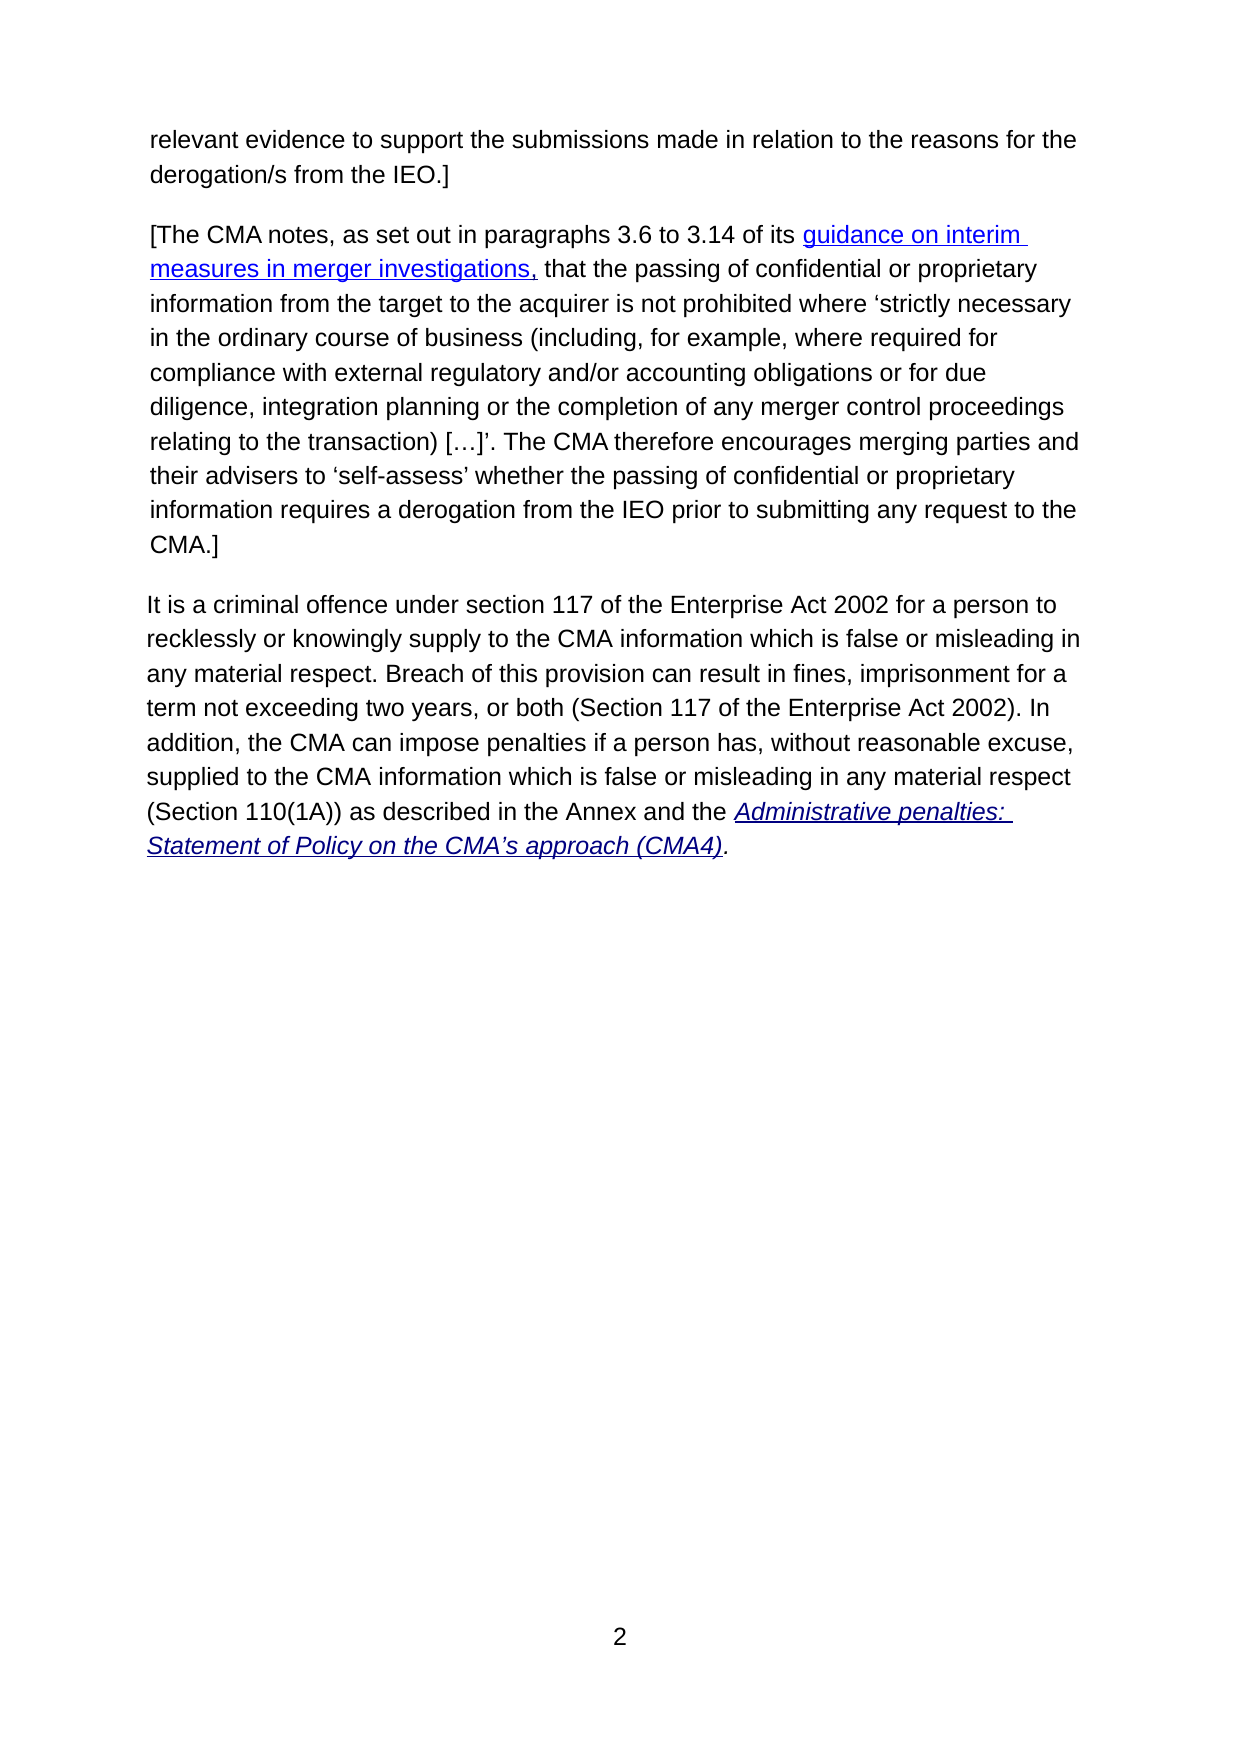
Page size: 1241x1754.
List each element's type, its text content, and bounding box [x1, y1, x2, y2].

text relevant evidence to support the submissions made in relation to the reasons for the derogation/s from the IEO.] [149, 125, 1089, 189]
list It is a criminal offence under section 117 of the Enterprise Act 2002 for a person to recklessly or knowingly supply to the CMA information which is false or misleading in any material respect. Breach of this provision can result in fines, imprisonment for a term not exceeding two years, or both (Section 117 of the Enterprise Act 2002). In addition, the CMA can impose penalties if a person has, without reasonable excuse, supplied to the CMA information which is false or misleading in any material respect (Section 110(1A)) as described in the Annex and the Administrative penalties: Statement of Policy on the CMA’s approach (CMA4). [146, 589, 1089, 860]
text [The CMA notes, as set out in paragraphs 3.6 to 3.14 of its guidance on interim measures in merger investigations, that the passing of confidential or proprietary information from the target to the acquirer is not prohibited where ‘strictly necessary in the ordinary course of business (including, for example, where required for compliance with external regulatory and/or accounting obligations or for due diligence, integration planning or the completion of any merger control proceedings relating to the transaction) […]’. The CMA therefore encourages merging parties and their advisers to ‘self-assess’ whether the passing of confidential or proprietary information requires a derogation from the IEO prior to submitting any request to the CMA.] [149, 219, 1089, 559]
